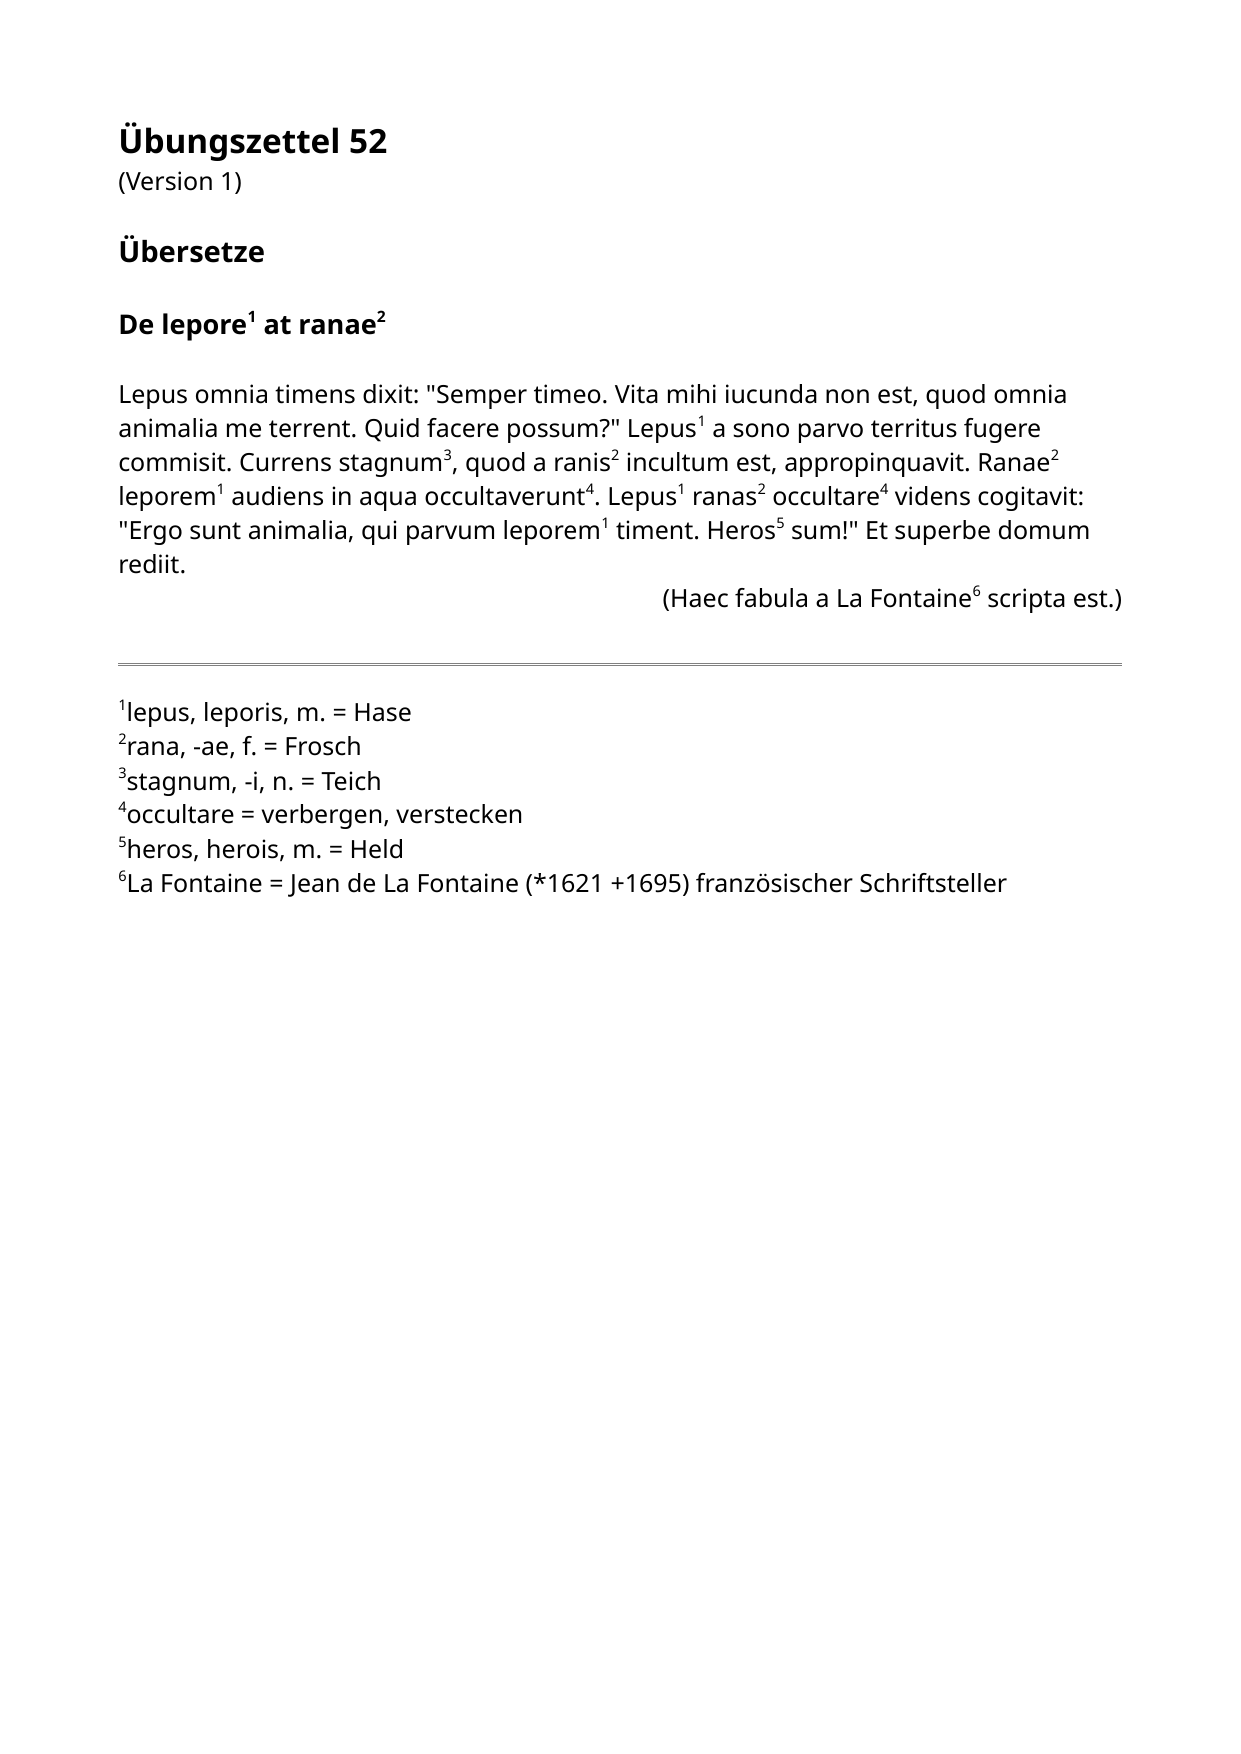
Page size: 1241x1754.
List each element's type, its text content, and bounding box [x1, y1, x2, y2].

text Lepus omnia timens dixit: "Semper timeo. Vita mihi iucunda non est, quod omnia animalia me terrent. Quid facere possum?" Lepus1 a sono parvo territus fugere commisit. Currens stagnum3, quod a ranis2 incultum est, appropinquavit. Ranae2 leporem1 audiens in aqua occultaverunt4. Lepus1 ranas2 occultare4 videns cogitavit: "Ergo sunt animalia, qui parvum leporem1 timent. Heros5 sum!" Et superbe domum rediit. [118, 376, 1122, 581]
text 4occultare = verbergen, verstecken [118, 797, 1122, 831]
text (Version 1) [118, 163, 1122, 198]
text Übersetze [118, 232, 1122, 271]
text 1lepus, leporis, m. = Hase [118, 695, 1122, 729]
text Übungszettel 52 [118, 118, 1122, 163]
text De lepore1 at ranae2 [118, 305, 1122, 342]
text 2rana, -ae, f. = Frosch [118, 729, 1122, 763]
text (Haec fabula a La Fontaine6 scripta est.) [118, 581, 1122, 615]
text 6La Fontaine = Jean de La Fontaine (*1621 +1695) französischer Schriftsteller [118, 865, 1122, 899]
text 5heros, herois, m. = Held [118, 831, 1122, 865]
text 3stagnum, -i, n. = Teich [118, 763, 1122, 797]
